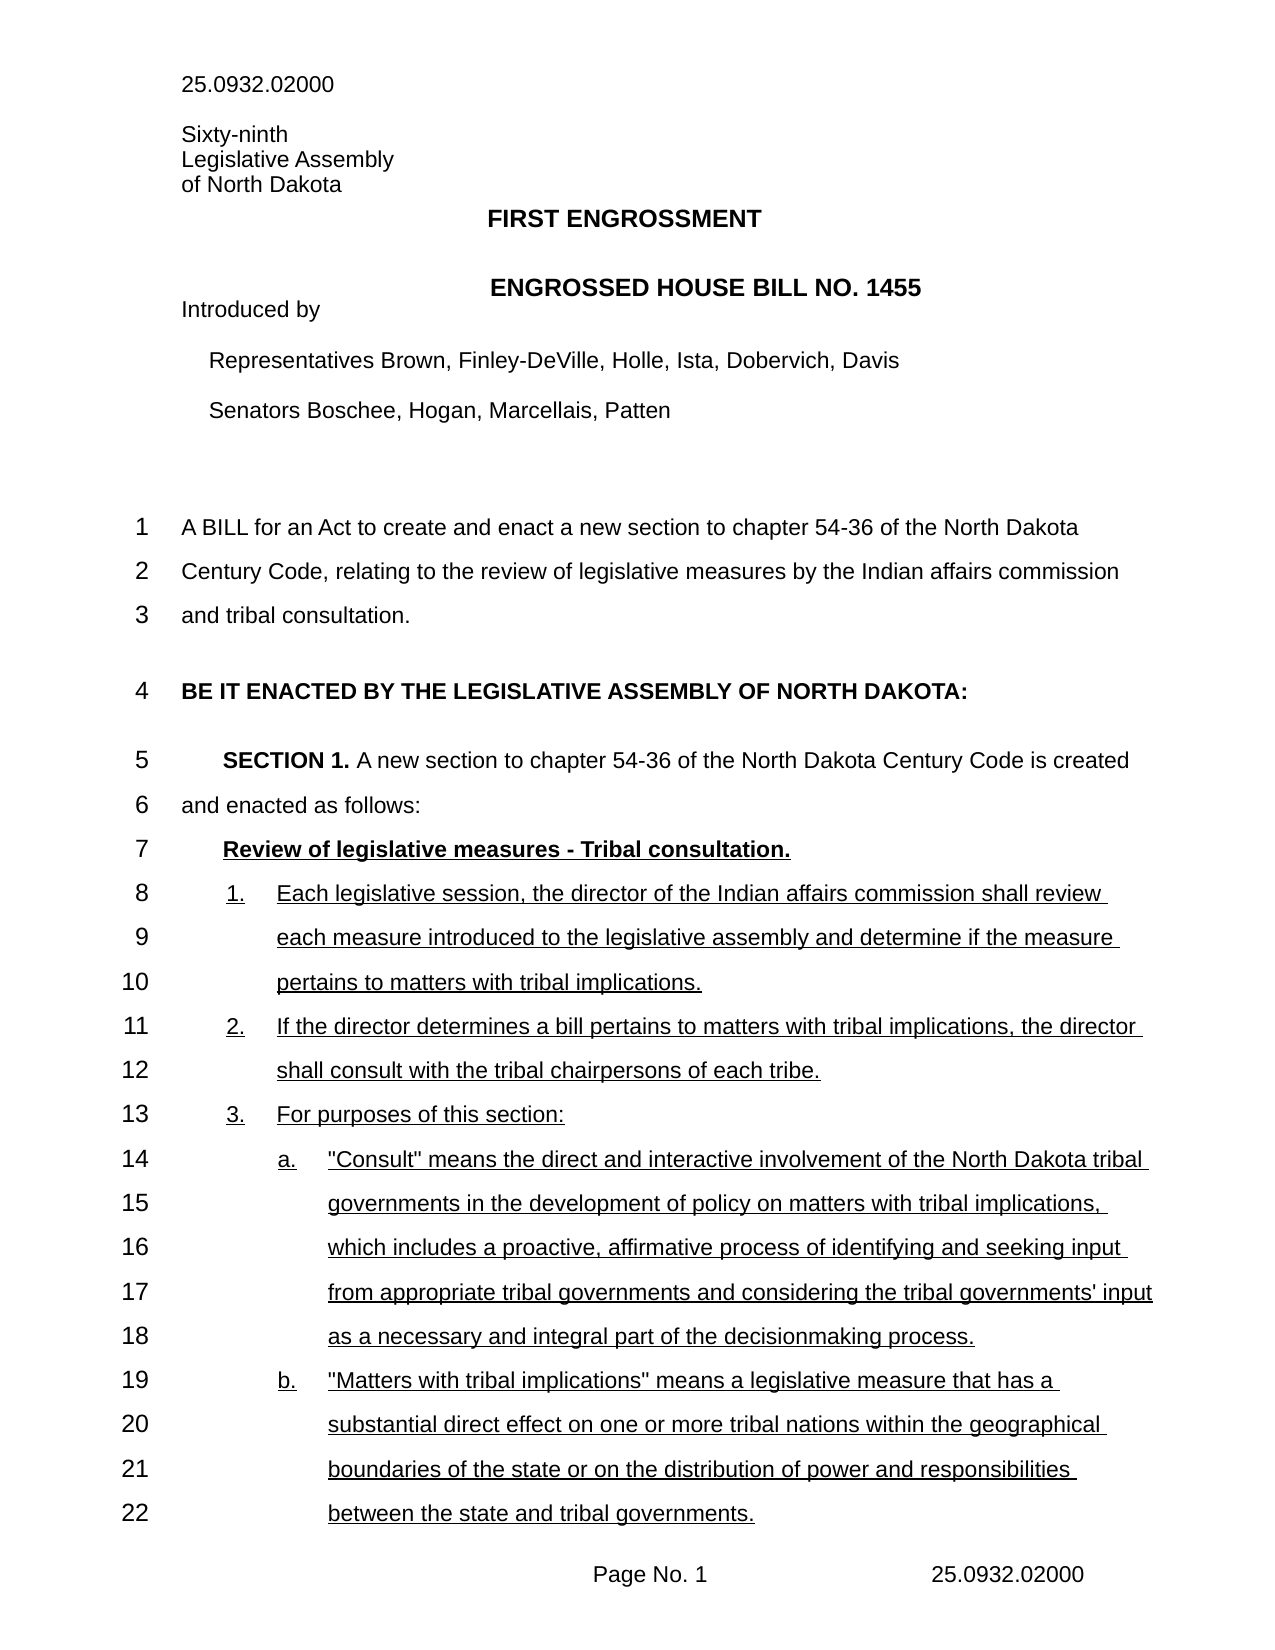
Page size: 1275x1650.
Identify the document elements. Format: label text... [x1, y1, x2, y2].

title FIRST ENGROSSMENT [487, 206, 762, 233]
text Legislative Assembly [181, 148, 1154, 173]
text 1. Each legislative session, the director of the Indian affairs commission shall review each measure introduced to the legislative assembly and determine if the measure pertains to matters with tribal implications. [181, 866, 1154, 999]
text BE IT ENACTED BY THE LEGISLATIVE ASSEMBLY OF NORTH DAKOTA: [181, 664, 1154, 708]
text b. "Matters with tribal implications" means a legislative measure that has a substantial direct effect on one or more tribal nations within the geographical boundaries of the state or on the distribution of power and responsibilities between the state and tribal governments. [181, 1353, 1154, 1530]
text a. "Consult" means the direct and interactive involvement of the North Dakota tribal governments in the development of policy on matters with tribal implications, which includes a proactive, affirmative process of identifying and seeking input from appropriate tribal governments and considering the tribal governments' input as a necessary and integral part of the decisionmaking process. [181, 1132, 1154, 1353]
text SECTION 1. A new section to chapter 54‑36 of the North Dakota Century Code is created and enacted as follows: [181, 733, 1154, 822]
text Representatives Brown, Finley-DeVille, Holle, Ista, Dobervich, Davis [208, 350, 1154, 373]
text Introduced by [181, 298, 1154, 323]
text Senators Boschee, Hogan, Marcellais, Patten [208, 400, 1154, 423]
text Sixty-ninth [181, 123, 1154, 148]
subtitle Review of legislative measures - Tribal consultation. [181, 822, 1154, 866]
text 25.0932.02000 [181, 73, 1154, 98]
title A BILL for an Act to create and enact a new section to chapter 54‑36 of the North Dakota Century Code, relating to the review of legislative measures by the Indian affairs commission and tribal consultation. [181, 500, 1154, 633]
text 3. For purposes of this section: [181, 1087, 1154, 1132]
text 2. If the director determines a bill pertains to matters with tribal implications, the director shall consult with the tribal chairpersons of each tribe. [181, 999, 1154, 1087]
title ENGROSSED House BILL NO. 1455 [490, 272, 921, 301]
text of North Dakota [181, 173, 1154, 198]
